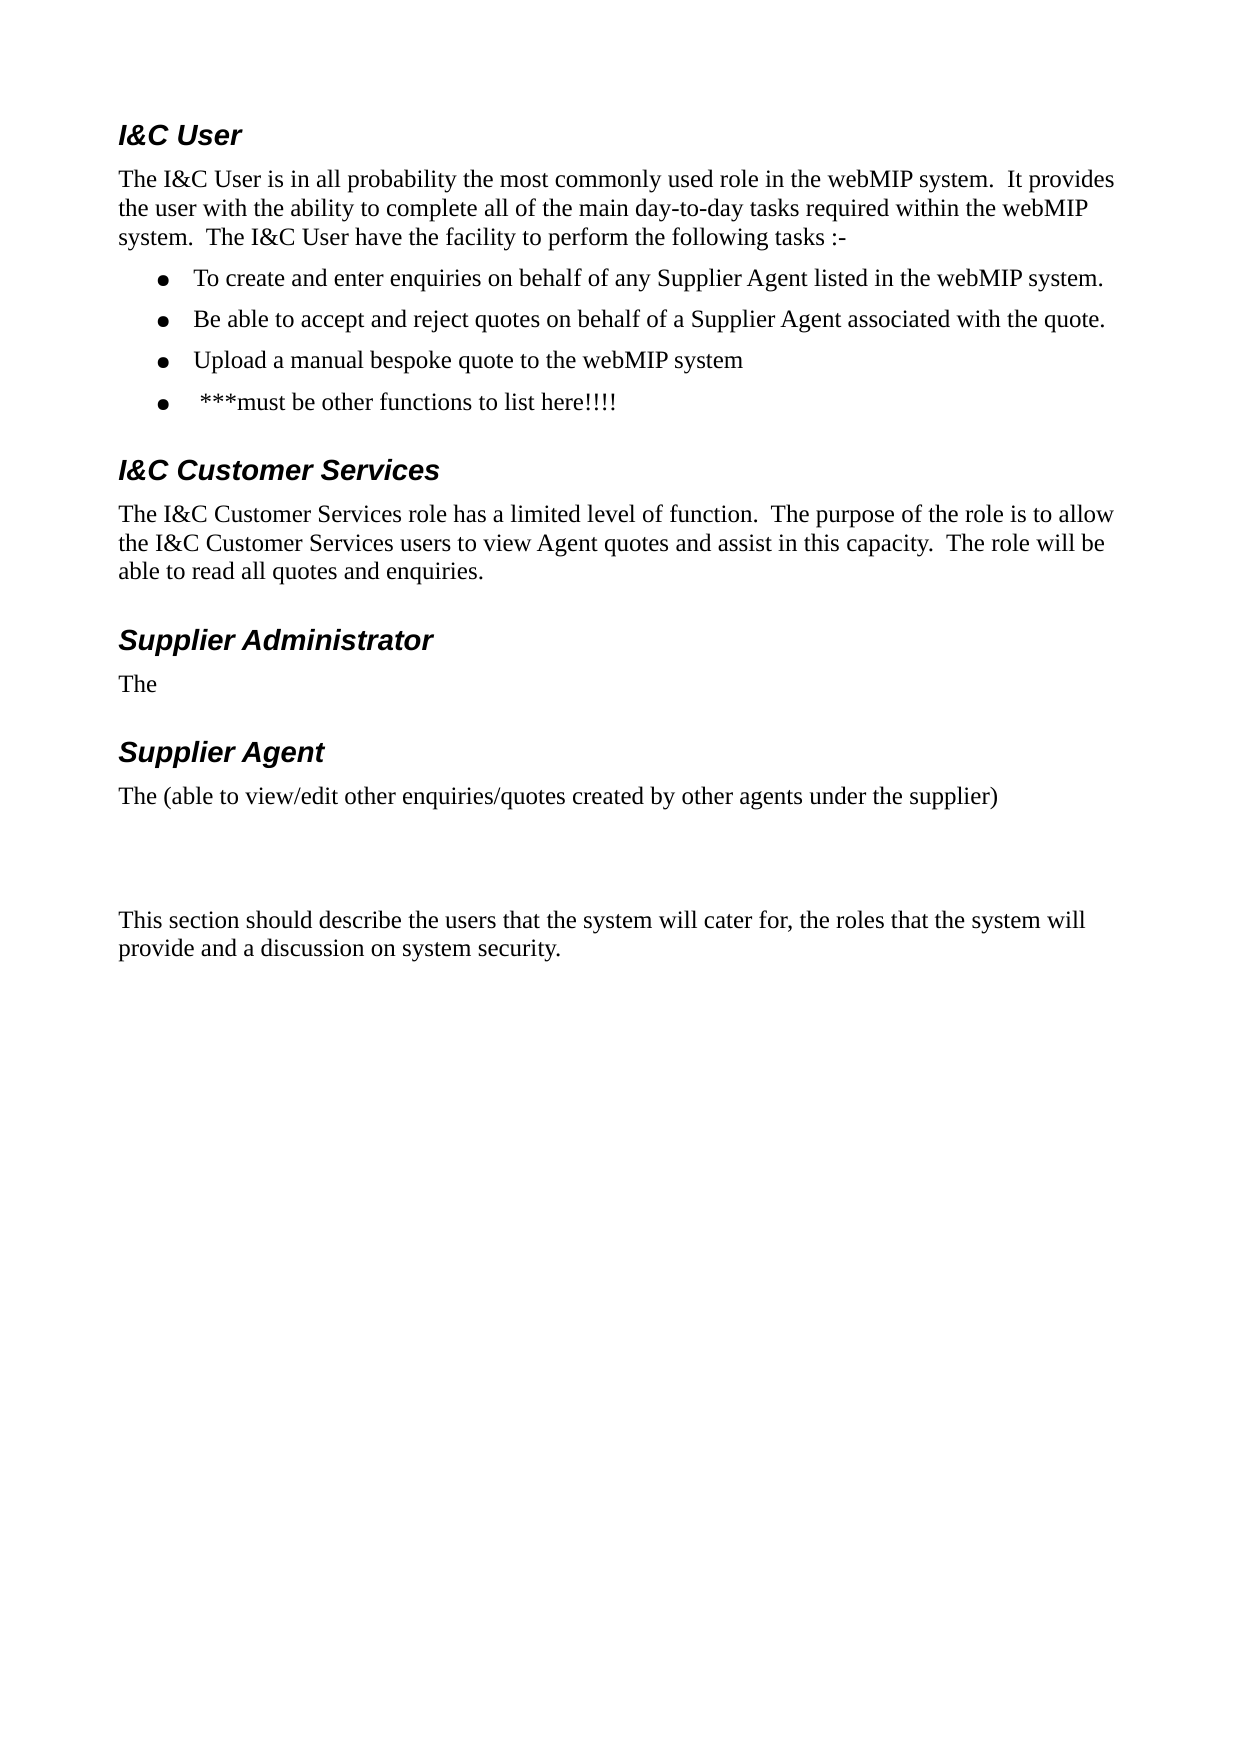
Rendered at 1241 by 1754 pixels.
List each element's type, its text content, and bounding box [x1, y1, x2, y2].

text The (able to view/edit other enquiries/quotes created by other agents under the supplier) [118, 781, 1122, 810]
text This section should describe the users that the system will cater for, the roles that the system will provide and a discussion on system security. [118, 905, 1122, 962]
subtitle Supplier Administrator [118, 623, 1122, 656]
text The [118, 669, 1122, 697]
text The I&C User is in all probability the most commonly used role in the webMIP system. It provides the user with the ability to complete all of the main day-to-day tasks required within the webMIP system. The I&C User have the facility to perform the following tasks :- [118, 164, 1122, 250]
list Upload a manual bespoke quote to the webMIP system [156, 345, 1122, 374]
subtitle Supplier Agent [118, 735, 1122, 768]
subtitle I&C User [118, 118, 1122, 152]
subtitle I&C Customer Services [118, 453, 1122, 486]
text The I&C Customer Services role has a limited level of function. The purpose of the role is to allow the I&C Customer Services users to view Agent quotes and assist in this capacity. The role will be able to read all quotes and enquiries. [118, 499, 1122, 585]
list To create and enter enquiries on behalf of any Supplier Agent listed in the webMIP system. [156, 263, 1122, 292]
list Be able to accept and reject quotes on behalf of a Supplier Agent associated with the quote. [156, 304, 1122, 333]
list ***must be other functions to list here!!!! [156, 387, 1122, 415]
